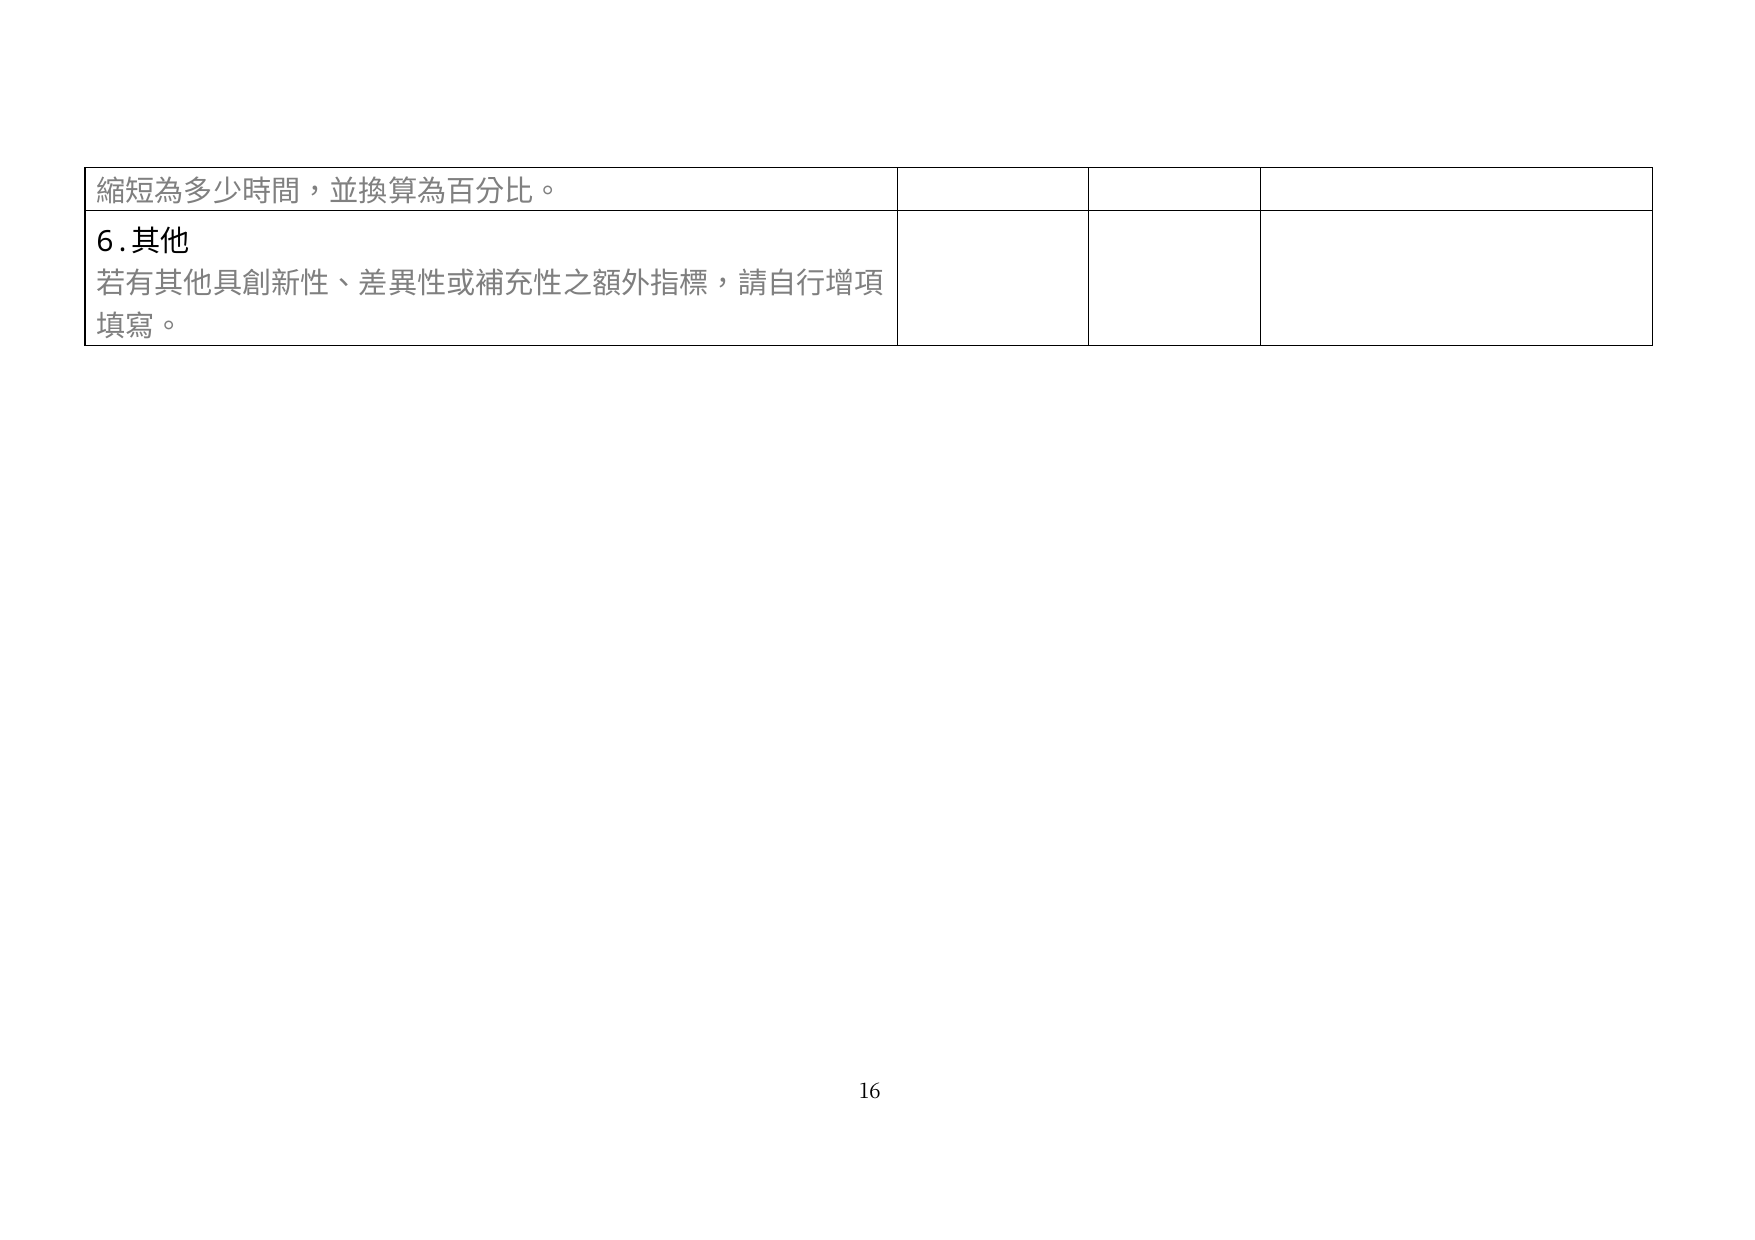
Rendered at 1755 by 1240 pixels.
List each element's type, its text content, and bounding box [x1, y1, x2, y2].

table_cell [1261, 211, 1652, 344]
table_cell 6.其他 若有其他具創新性、差異性或補充性之額外指標，請自行增項填寫。 [86, 211, 897, 344]
table_cell [898, 168, 1088, 210]
table_cell [1261, 168, 1652, 210]
table_cell [898, 211, 1088, 344]
table_cell [1089, 168, 1260, 210]
table_cell 縮短為多少時間，並換算為百分比。 [86, 168, 897, 210]
table_cell [1089, 211, 1260, 344]
